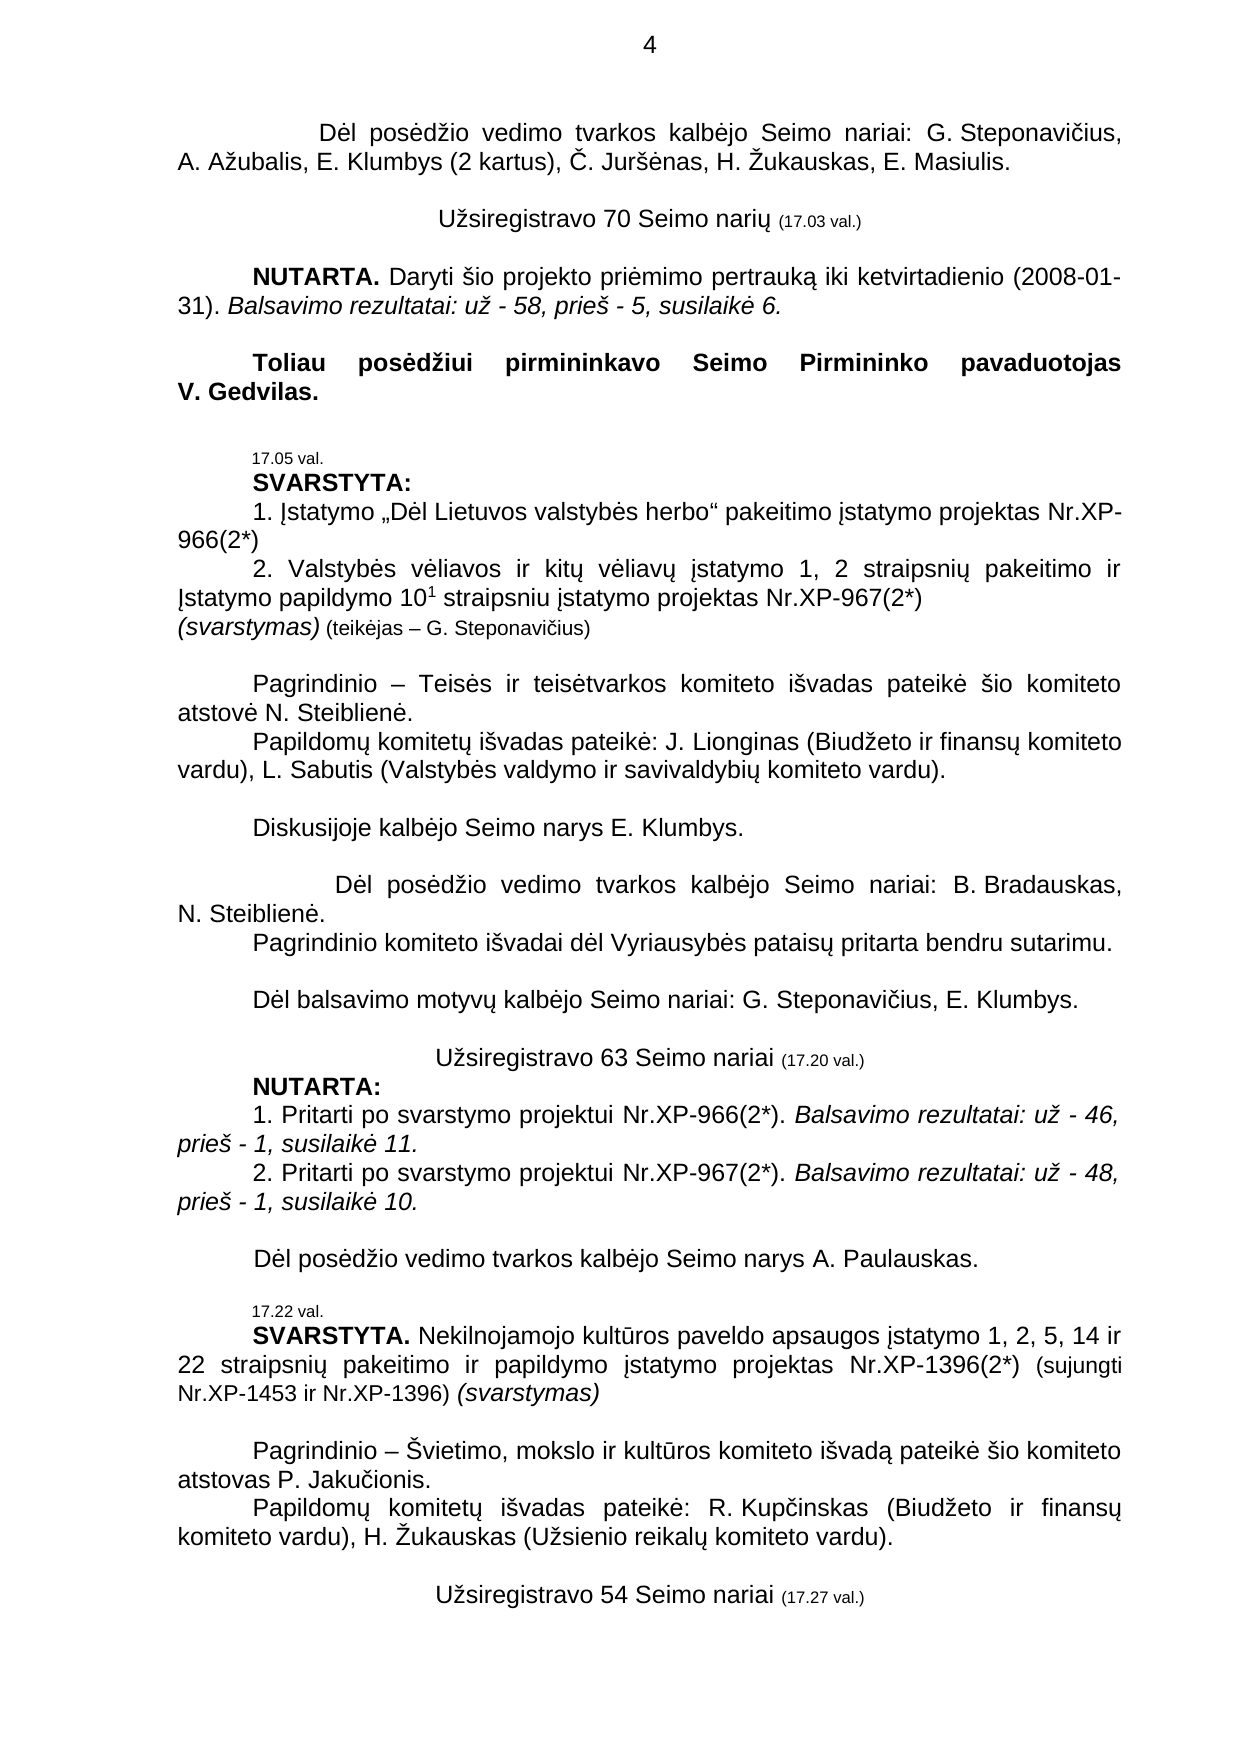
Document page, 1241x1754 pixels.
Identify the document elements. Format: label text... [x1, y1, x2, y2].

text Užsiregistravo 54 Seimo nariai (17.27 val.) [177, 1579, 1122, 1608]
text 17.22 val. [177, 1302, 1122, 1321]
text Pagrindinio – Švietimo, mokslo ir kultūros komiteto išvadą pateikė šio komiteto atstovas P. Jakučionis. [177, 1436, 1122, 1493]
text Dėl balsavimo motyvų kalbėjo Seimo nariai: G. Steponavičius, E. Klumbys. [177, 985, 1122, 1014]
text SVARSTYTA: [177, 468, 1122, 497]
text Užsiregistravo 70 Seimo narių (17.03 val.) [177, 204, 1122, 233]
text SVARSTYTA. Nekilnojamojo kultūros paveldo apsaugos įstatymo 1, 2, 5, 14 ir 22 straipsnių pakeitimo ir papildymo įstatymo projektas Nr.XP-1396(2*) (sujungti Nr.XP-1453 ir Nr.XP-1396) (svarstymas) [177, 1321, 1122, 1407]
text Pagrindinio – Teisės ir teisėtvarkos komiteto išvadas pateikė šio komiteto atstovė N. Steiblienė. [177, 669, 1122, 727]
text Užsiregistravo 63 Seimo nariai (17.20 val.) [177, 1043, 1122, 1072]
text 2. Pritarti po svarstymo projektui Nr.XP-967(2*). Balsavimo rezultatai: už - 48, prieš - 1, susilaikė 10. [177, 1158, 1122, 1215]
text 1. Pritarti po svarstymo projektui Nr.XP-966(2*). Balsavimo rezultatai: už - 46, prieš - 1, susilaikė 11. [177, 1100, 1122, 1158]
text Dėl posėdžio vedimo tvarkos kalbėjo Seimo narys A. Paulauskas. [177, 1244, 1122, 1273]
text Pagrindinio komiteto išvadai dėl Vyriausybės pataisų pritarta bendru sutarimu. [177, 928, 1122, 957]
text 2. Valstybės vėliavos ir kitų vėliavų įstatymo 1, 2 straipsnių pakeitimo ir Įstatymo papildymo 101 straipsniu įstatymo projektas Nr.XP-967(2*) [177, 554, 1122, 612]
text Papildomų komitetų išvadas pateikė: J. Lionginas (Biudžeto ir finansų komiteto vardu), L. Sabutis (Valstybės valdymo ir savivaldybių komiteto vardu). [177, 727, 1122, 784]
text (svarstymas) (teikėjas – G. Steponavičius) [177, 612, 1122, 640]
text Toliau posėdžiui pirmininkavo Seimo Pirmininko pavaduotojas V. Gedvilas. [177, 348, 1122, 406]
text Papildomų komitetų išvadas pateikė: R. Kupčinskas (Biudžeto ir finansų komiteto vardu), H. Žukauskas (Užsienio reikalų komiteto vardu). [177, 1493, 1122, 1551]
text Diskusijoje kalbėjo Seimo narys E. Klumbys. [177, 813, 1122, 842]
text Dėl posėdžio vedimo tvarkos kalbėjo Seimo nariai: B. Bradauskas, N. Steiblienė. [177, 870, 1122, 928]
text Dėl posėdžio vedimo tvarkos kalbėjo Seimo nariai: G. Steponavičius, A. Ažubalis, E. Klumbys (2 kartus), Č. Juršėnas, H. Žukauskas, E. Masiulis. [177, 118, 1122, 176]
text NUTARTA: [177, 1072, 1122, 1100]
text 1. Įstatymo „Dėl Lietuvos valstybės herbo“ pakeitimo įstatymo projektas Nr.XP-966(2*) [177, 497, 1122, 554]
text 17.05 val. [177, 449, 1122, 468]
text NUTARTA. Daryti šio projekto priėmimo pertrauką iki ketvirtadienio (2008-01-31). Balsavimo rezultatai: už - 58, prieš - 5, susilaikė 6. [177, 262, 1122, 319]
